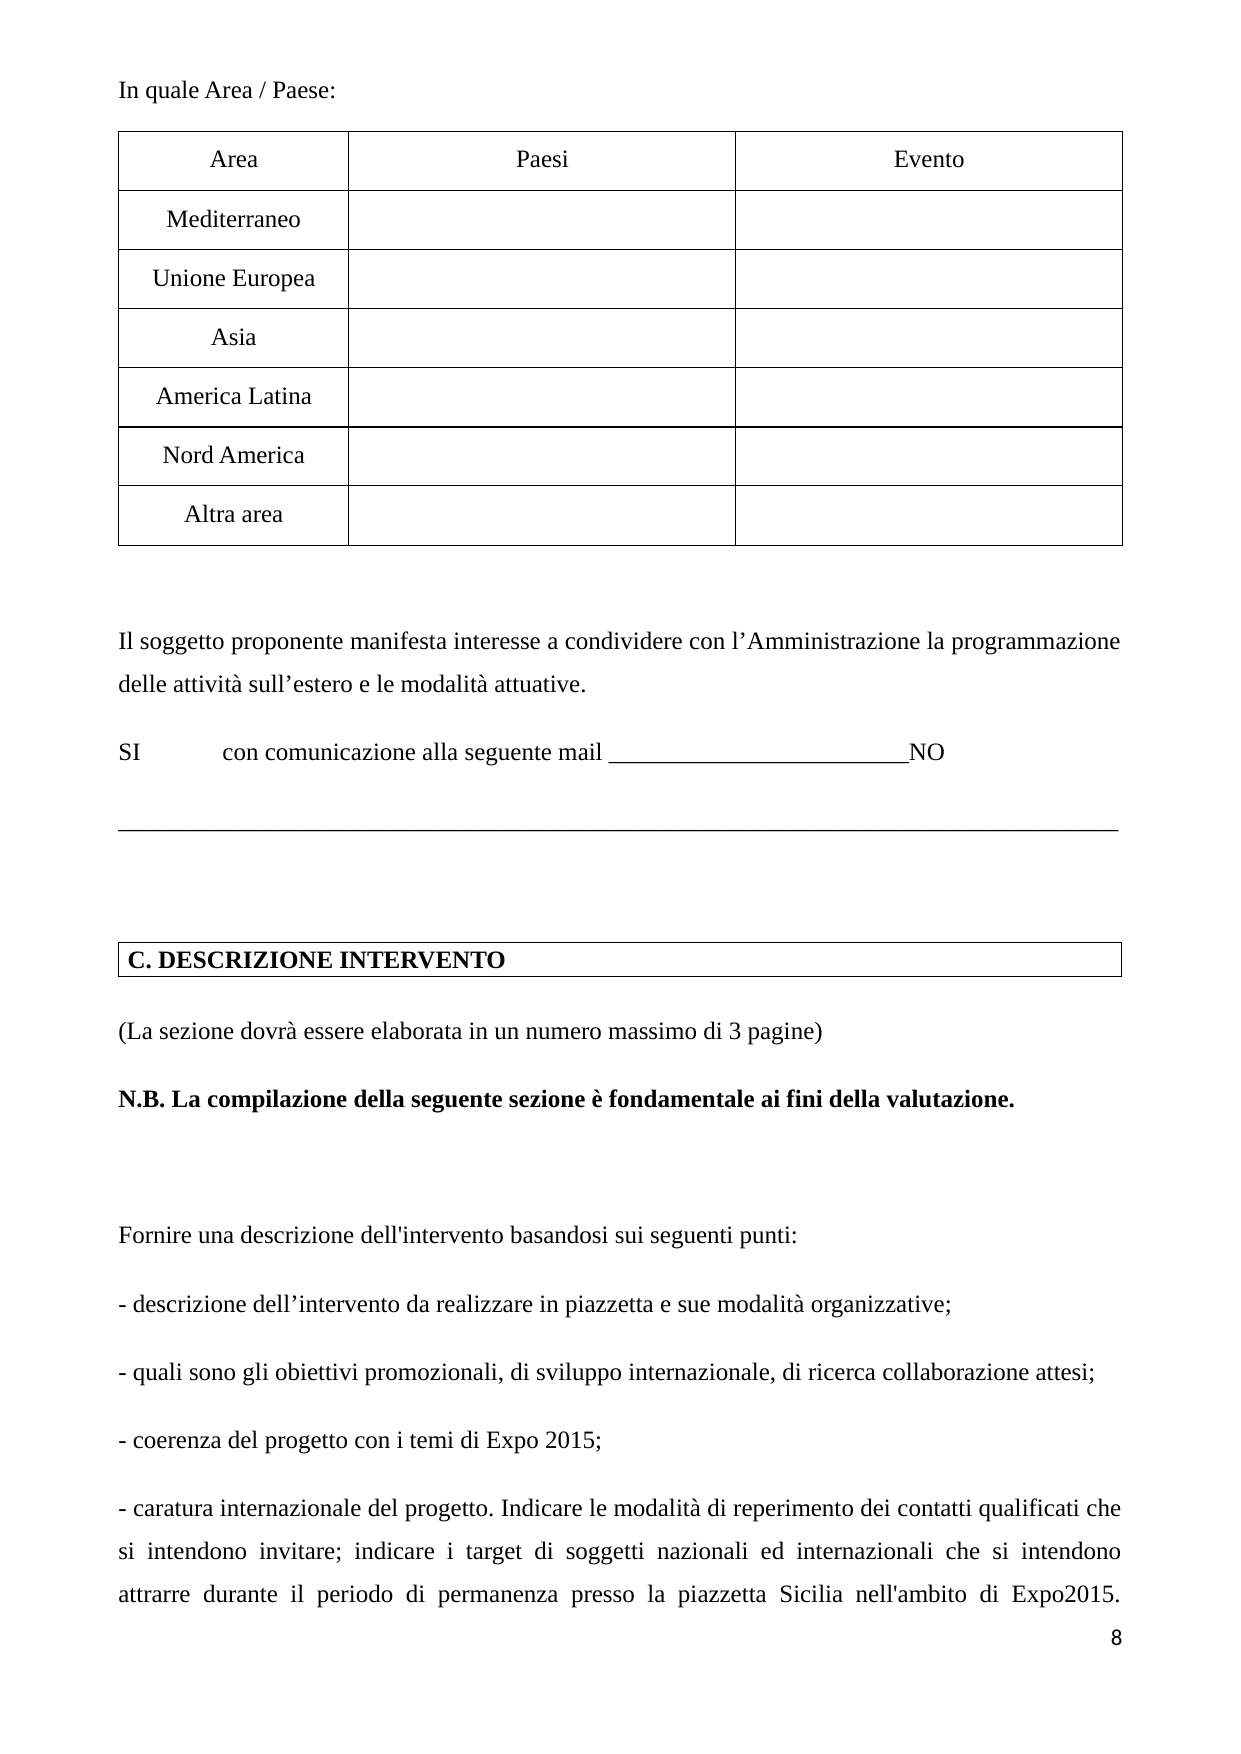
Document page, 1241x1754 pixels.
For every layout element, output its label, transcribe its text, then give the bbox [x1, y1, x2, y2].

text - quali sono gli obiettivi promozionali, di sviluppo internazionale, di ricerca collaborazione attesi; [118, 1357, 1122, 1386]
table_cell [349, 428, 735, 485]
text ________________________________________________________________________________ [118, 806, 1122, 834]
text N.B. La compilazione della seguente sezione è fondamentale ai fini della valutazione. [118, 1084, 1122, 1113]
table_cell [349, 368, 735, 426]
table_header Evento [736, 132, 1122, 190]
table_cell [349, 309, 735, 367]
table_header Paesi [349, 132, 735, 190]
table_cell [736, 486, 1122, 544]
table_header Area [119, 132, 348, 190]
table_cell Unione Europea [119, 250, 348, 308]
text Il soggetto proponente manifesta interesse a condividere con l’Amministrazione la programmazione delle attività sull’estero e le modalità attuative. [118, 626, 1122, 698]
table_cell [736, 368, 1122, 426]
text SI  con comunicazione alla seguente mail ________________________NO  [118, 737, 1122, 766]
table_cell Altra area [119, 486, 348, 544]
table_cell America Latina [119, 368, 348, 426]
text C. DESCRIZIONE INTERVENTO [119, 943, 1121, 976]
table_cell Mediterraneo [119, 191, 348, 249]
table_cell Asia [119, 309, 348, 367]
table_cell [736, 250, 1122, 308]
table_cell [736, 309, 1122, 367]
table_cell [736, 428, 1122, 485]
table_cell [349, 486, 735, 544]
text (La sezione dovrà essere elaborata in un numero massimo di 3 pagine) [118, 1016, 1122, 1045]
text - coerenza del progetto con i temi di Expo 2015; [118, 1425, 1122, 1454]
table_cell Nord America [119, 428, 348, 485]
table_cell [349, 250, 735, 308]
text In quale Area / Paese: [118, 75, 1122, 104]
text Fornire una descrizione dell'intervento basandosi sui seguenti punti: [118, 1221, 1122, 1249]
table_cell [349, 191, 735, 249]
text - descrizione dell’intervento da realizzare in piazzetta e sue modalità organizzative; [118, 1289, 1122, 1317]
text - caratura internazionale del progetto. Indicare le modalità di reperimento dei contatti qualificati che si intendono invitare; indicare i target di soggetti nazionali ed internazionali che si intendono attrarre durante il periodo di permanenza presso la piazzetta Sicilia nell'ambito di Expo2015. [118, 1493, 1122, 1608]
table_cell [736, 191, 1122, 249]
